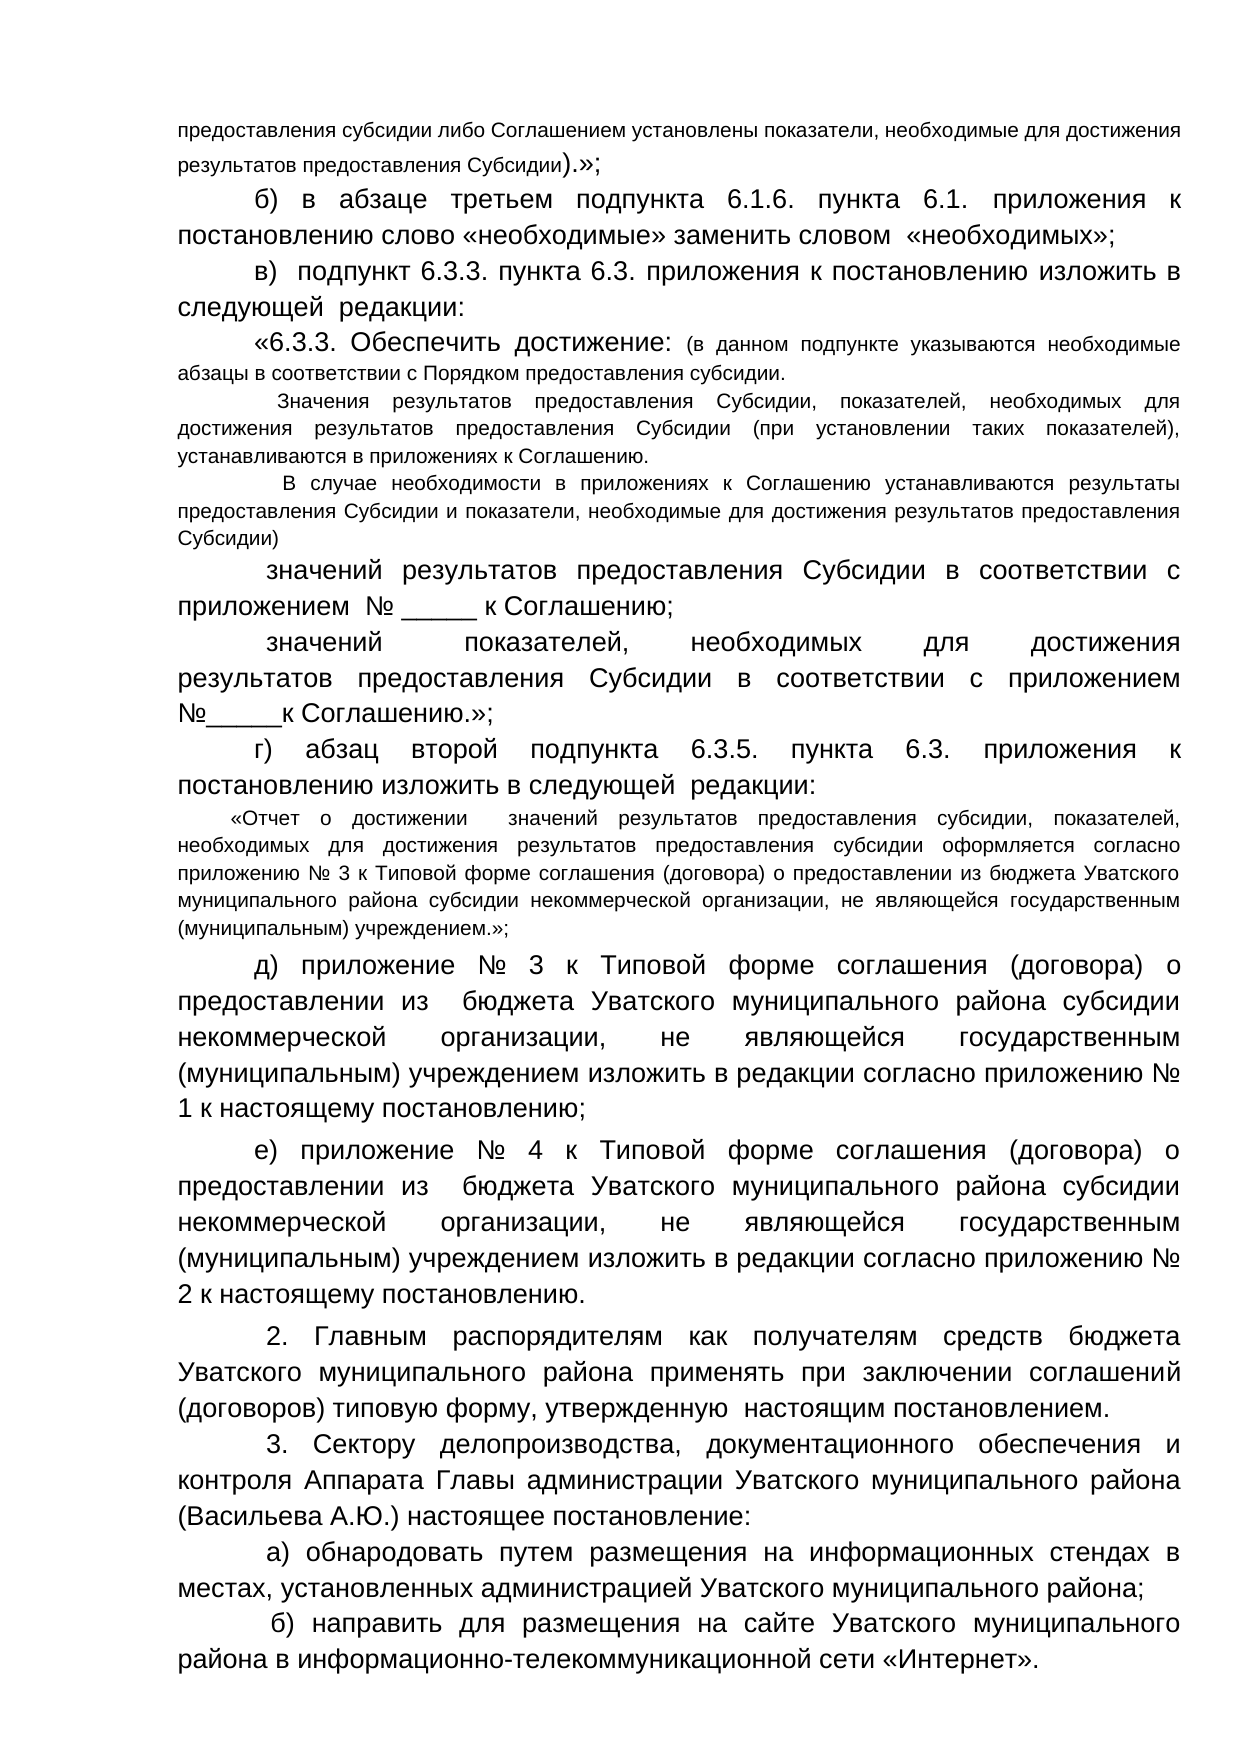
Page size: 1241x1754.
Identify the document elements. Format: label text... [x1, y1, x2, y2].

text значений результатов предоставления Субсидии в соответствии с приложением № _____ к Соглашению; [177, 554, 1181, 621]
text г) абзац второй подпункта 6.3.5. пункта 6.3. приложения к постановлению изложить в следующей редакции: [177, 733, 1181, 801]
text в) подпункт 6.3.3. пункта 6.3. приложения к постановлению изложить в следующей редакции: [177, 254, 1181, 322]
text б) в абзаце третьем подпункта 6.1.6. пункта 6.1. приложения к постановлению слово «необходимые» заменить словом «необходимых»; [177, 183, 1181, 250]
text е) приложение № 4 к Типовой форме соглашения (договора) о предоставлении из бюджета Уватского муниципального района субсидии некоммерческой организации, не являющейся государственным (муниципальным) учреждением изложить в редакции согласно приложению № 2 к настоящему постановлению. [177, 1134, 1181, 1309]
text В случае необходимости в приложениях к Соглашению устанавливаются результаты предоставления Субсидии и показатели, необходимые для достижения результатов предоставления Субсидии) [177, 471, 1181, 550]
text предоставления субсидии либо Соглашением установлены показатели, необходимые для достижения результатов предоставления Субсидии).»; [177, 118, 1181, 178]
text 3. Сектору делопроизводства, документационного обеспечения и контроля Аппарата Главы администрации Уватского муниципального района (Васильева А.Ю.) настоящее постановление: [177, 1428, 1181, 1531]
text значений показателей, необходимых для достижения результатов предоставления Субсидии в соответствии с приложением №_____к Соглашению.»; [177, 626, 1181, 729]
text Значения результатов предоставления Субсидии, показателей, необходимых для достижения результатов предоставления Субсидии (при установлении таких показателей), устанавливаются в приложениях к Соглашению. [177, 389, 1181, 468]
text а) обнародовать путем размещения на информационных стендах в местах, установленных администрацией Уватского муниципального района; [177, 1536, 1181, 1603]
text д) приложение № 3 к Типовой форме соглашения (договора) о предоставлении из бюджета Уватского муниципального района субсидии некоммерческой организации, не являющейся государственным (муниципальным) учреждением изложить в редакции согласно приложению № 1 к настоящему постановлению; [177, 949, 1181, 1124]
list б) направить для размещения на сайте Уватского муниципального района в информационно-телекоммуникационной сети «Интернет». [177, 1607, 1181, 1675]
text «Отчет о достижении значений результатов предоставления субсидии, показателей, необходимых для достижения результатов предоставления субсидии оформляется согласно приложению № 3 к Типовой форме соглашения (договора) о предоставлении из бюджета Уватского муниципального района субсидии некоммерческой организации, не являющейся государственным (муниципальным) учреждением.»; [177, 805, 1181, 939]
text 2. Главным распорядителям как получателям средств бюджета Уватского муниципального района применять при заключении соглашений (договоров) типовую форму, утвержденную настоящим постановлением. [177, 1320, 1181, 1423]
text «6.3.3. Обеспечить достижение: (в данном подпункте указываются необходимые абзацы в соответствии с Порядком предоставления субсидии. [177, 326, 1181, 385]
